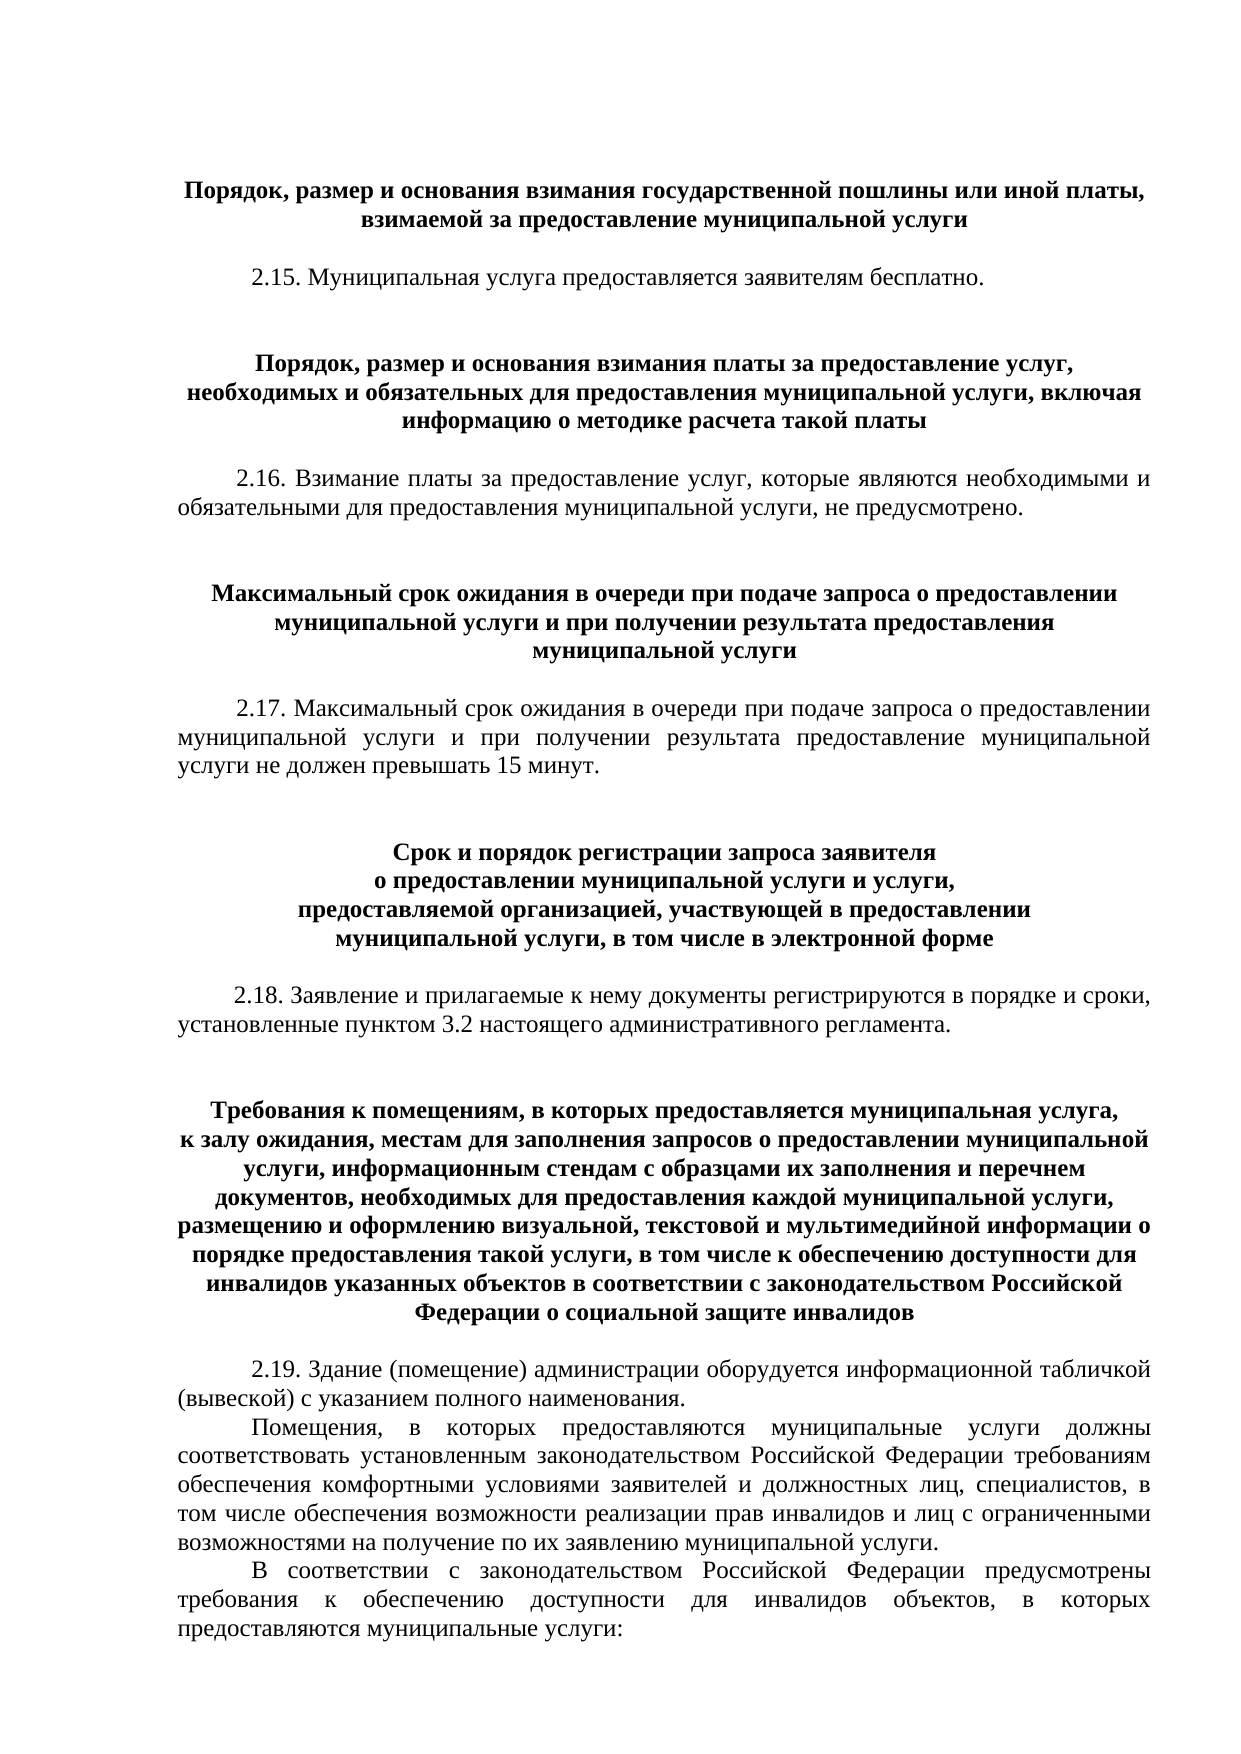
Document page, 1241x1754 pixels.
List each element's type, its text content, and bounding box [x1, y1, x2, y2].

text 2.16. Взимание платы за предоставление услуг, которые являются необходимыми и обязательными для предоставления муниципальной услуги, не предусмотрено. [177, 463, 1152, 521]
subtitle 2.18. Заявление и прилагаемые к нему документы регистрируются в порядке и сроки, установленные пунктом 3.2 настоящего административного регламента. [177, 981, 1152, 1038]
text взимаемой за предоставление муниципальной услуги [177, 204, 1152, 233]
title к залу ожидания, местам для заполнения запросов о предоставлении муниципальной [177, 1124, 1152, 1153]
title предоставляемой организацией, участвующей в предоставлении [177, 894, 1152, 923]
title Срок и порядок регистрации запроса заявителя [177, 837, 1152, 866]
text 2.17. Максимальный срок ожидания в очереди при подаче запроса о предоставлении муниципальной услуги и при получении результата предоставление муниципальной услуги не должен превышать 15 минут. [177, 693, 1152, 779]
title о предоставлении муниципальной услуги и услуги, [177, 866, 1152, 894]
text Помещения, в которых предоставляются муниципальные услуги должны соответствовать установленным законодательством Российской Федерации требованиям обеспечения комфортными условиями заявителей и должностных лиц, специалистов, в том числе обеспечения возможности реализации прав инвалидов и лиц с ограниченными возможностями на получение по их заявлению муниципальной услуги. [177, 1412, 1152, 1556]
title муниципальной услуги, в том числе в электронной форме [177, 923, 1152, 952]
subtitle Максимальный срок ожидания в очереди при подаче запроса о предоставлении муниципальной услуги и при получении результата предоставления [177, 578, 1152, 636]
text 2.15. Муниципальная услуга предоставляется заявителям бесплатно. [177, 262, 1152, 291]
subtitle муниципальной услуги [177, 636, 1152, 664]
title услуги, информационным стендам с образцами их заполнения и перечнем документов, необходимых для предоставления каждой муниципальной услуги, размещению и оформлению визуальной, текстовой и мультимедийной информации о порядке предоставления такой услуги, в том числе к обеспечению доступности для инвалидов указанных объектов в соответствии с законодательством Российской Федерации о социальной защите инвалидов [177, 1153, 1152, 1326]
title Требования к помещениям, в которых предоставляется муниципальная услуга, [177, 1096, 1152, 1124]
text 2.19. Здание (помещение) администрации оборудуется информационной табличкой (вывеской) с указанием полного наименования. [177, 1354, 1152, 1412]
subtitle Порядок, размер и основания взимания платы за предоставление услуг, необходимых и обязательных для предоставления муниципальной услуги, включая информацию о методике расчета такой платы [177, 348, 1152, 434]
subtitle Порядок, размер и основания взимания государственной пошлины или иной платы, [177, 176, 1152, 204]
text В соответствии с законодательством Российской Федерации предусмотрены требования к обеспечению доступности для инвалидов объектов, в которых предоставляются муниципальные услуги: [177, 1556, 1152, 1642]
